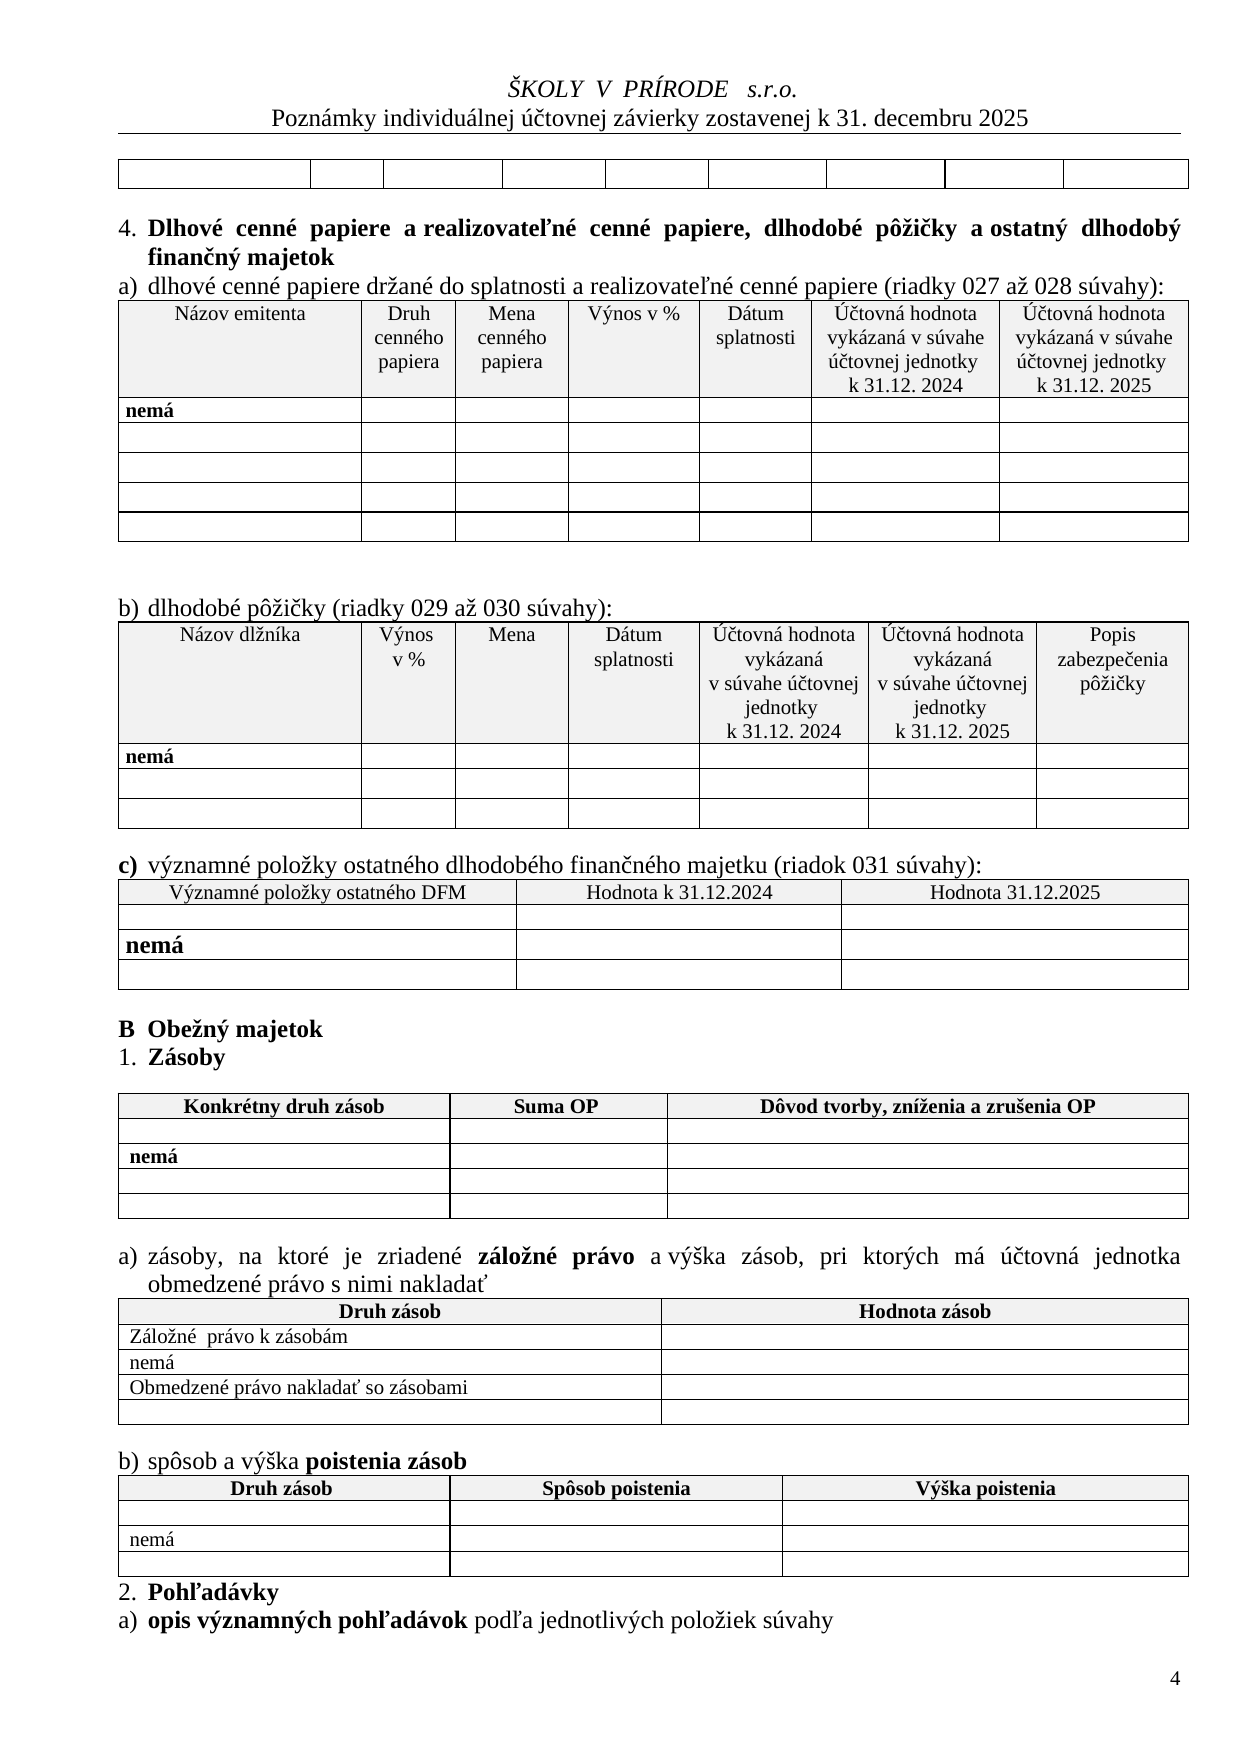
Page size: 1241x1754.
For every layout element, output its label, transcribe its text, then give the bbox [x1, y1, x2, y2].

table_cell [362, 799, 455, 827]
table_cell [812, 398, 999, 422]
table_cell [869, 744, 1036, 768]
table_header Účtovná hodnota vykázaná v súvahe účtovnej jednotky k 31.12. 2025 [1000, 301, 1188, 397]
table_cell nemá [119, 398, 361, 422]
table_cell [1037, 799, 1188, 827]
list Pohľadávky [118, 1577, 1181, 1605]
table_cell [1000, 513, 1188, 541]
table_header Účtovná hodnota vykázaná v súvahe účtovnej jednotky k 31.12. 2024 [700, 623, 868, 743]
table_header Dôvod tvorby, zníženia a zrušenia OP [668, 1094, 1188, 1118]
table_cell [456, 423, 568, 452]
table_cell [1000, 453, 1188, 482]
table_cell [668, 1119, 1188, 1143]
table_cell [1037, 769, 1188, 798]
table_cell [451, 1119, 667, 1143]
table_cell [119, 1119, 449, 1143]
table_cell [700, 513, 811, 541]
table_cell [384, 160, 502, 188]
table_cell [362, 423, 455, 452]
table_cell [869, 769, 1036, 798]
table_cell [869, 799, 1036, 827]
table_header Mena [456, 623, 568, 743]
table_cell [700, 423, 811, 452]
table_cell [119, 1194, 449, 1218]
table_cell [783, 1552, 1188, 1576]
table_cell [569, 453, 699, 482]
table_cell [119, 453, 361, 482]
table_cell [700, 453, 811, 482]
table_cell [1037, 744, 1188, 768]
table_cell [362, 513, 455, 541]
table_header Názov emitenta [119, 301, 361, 397]
table_header Konkrétny druh zásob [119, 1094, 449, 1118]
table_cell [668, 1194, 1188, 1218]
table_cell [569, 513, 699, 541]
table_cell [119, 769, 361, 798]
table_cell [311, 160, 383, 188]
table_cell [812, 423, 999, 452]
table_cell Záložné právo k zásobám [119, 1325, 661, 1348]
table_cell [569, 398, 699, 422]
table_header Výnos v % [569, 301, 699, 397]
table_header Názov dlžníka [119, 623, 361, 743]
list dlhodobé pôžičky (riadky 029 až 030 súvahy): [118, 593, 1181, 621]
table_cell [456, 513, 568, 541]
table_cell nemá [119, 744, 361, 768]
table_cell [1000, 423, 1188, 452]
table_header Dátum splatnosti [569, 623, 699, 743]
table_cell [119, 483, 361, 511]
table_cell [662, 1400, 1188, 1424]
table_cell [700, 483, 811, 511]
table_cell [569, 423, 699, 452]
table_cell [606, 160, 708, 188]
table_header Výška poistenia [783, 1476, 1188, 1500]
table_header Spôsob poistenia [451, 1476, 782, 1500]
table_cell [451, 1552, 782, 1576]
table_cell [517, 905, 841, 929]
table_header Popis zabezpečenia pôžičky [1037, 623, 1188, 743]
table_header Hodnota zásob [662, 1299, 1188, 1323]
table_header Dátum splatnosti [700, 301, 811, 397]
table_cell [119, 160, 310, 188]
table_cell [812, 483, 999, 511]
table_cell [119, 905, 516, 929]
table_header Výnos v % [362, 623, 455, 743]
table_header Hodnota k 31.12.2024 [517, 880, 841, 904]
table_cell [362, 398, 455, 422]
table_cell [700, 769, 868, 798]
table_cell [517, 960, 841, 988]
table_cell [569, 769, 699, 798]
table_cell [700, 744, 868, 768]
list opis významných pohľadávok podľa jednotlivých položiek súvahy [118, 1605, 1181, 1634]
table_cell [827, 160, 944, 188]
table_cell [456, 453, 568, 482]
table_cell [119, 513, 361, 541]
table_cell [517, 930, 841, 959]
list Zásoby [118, 1042, 1181, 1071]
table_cell [362, 483, 455, 511]
table_cell [451, 1144, 667, 1168]
text B Obežný majetok [118, 1014, 1181, 1042]
table_cell [700, 799, 868, 827]
table_cell nemá [119, 1144, 449, 1168]
table_cell [119, 1169, 449, 1193]
table_cell [709, 160, 826, 188]
table_cell [569, 483, 699, 511]
list významné položky ostatného dlhodobého finančného majetku (riadok 031 súvahy): [118, 850, 1181, 879]
table_cell [119, 960, 516, 988]
table_cell [362, 453, 455, 482]
list spôsob a výška poistenia zásob [118, 1446, 1181, 1475]
table_cell [668, 1144, 1188, 1168]
table_cell [1000, 483, 1188, 511]
table_cell [119, 1400, 661, 1424]
table_cell [456, 398, 568, 422]
table_cell [783, 1501, 1188, 1525]
table_header Účtovná hodnota vykázaná v súvahe účtovnej jednotky k 31.12. 2025 [869, 623, 1036, 743]
table_cell [662, 1375, 1188, 1399]
table_header Suma OP [451, 1094, 667, 1118]
table_cell [119, 799, 361, 827]
table_cell [503, 160, 605, 188]
table_header Druh zásob [119, 1299, 661, 1323]
table_cell [812, 453, 999, 482]
table_cell nemá [119, 1526, 449, 1551]
list dlhové cenné papiere držané do splatnosti a realizovateľné cenné papiere (riadky 027 až 028 súvahy): [118, 271, 1181, 300]
table_cell [662, 1325, 1188, 1348]
table_header Hodnota 31.12.2025 [842, 880, 1188, 904]
table_cell [700, 398, 811, 422]
table_cell [946, 160, 1063, 188]
table_cell [783, 1526, 1188, 1551]
table_cell [119, 1501, 449, 1525]
table_cell [668, 1169, 1188, 1193]
table_cell [1064, 160, 1188, 188]
table_cell [1000, 398, 1188, 422]
table_cell [842, 905, 1188, 929]
table_header Účtovná hodnota vykázaná v súvahe účtovnej jednotky k 31.12. 2024 [812, 301, 999, 397]
table_cell [451, 1194, 667, 1218]
table_cell [456, 799, 568, 827]
table_cell [569, 744, 699, 768]
table_header Druh zásob [119, 1476, 449, 1500]
table_cell [812, 513, 999, 541]
list Dlhové cenné papiere a realizovateľné cenné papiere, dlhodobé pôžičky a ostatný dlhodobý finančný majetok [118, 213, 1181, 271]
table_cell [456, 483, 568, 511]
table_cell [569, 799, 699, 827]
table_header Významné položky ostatného DFM [119, 880, 516, 904]
table_cell [119, 423, 361, 452]
table_cell [362, 744, 455, 768]
table_cell [456, 769, 568, 798]
table_cell nemá [119, 1350, 661, 1374]
table_cell [362, 769, 455, 798]
table_cell [451, 1501, 782, 1525]
table_cell [451, 1526, 782, 1551]
table_header Mena cenného papiera [456, 301, 568, 397]
list zásoby, na ktoré je zriadené záložné právo a výška zásob, pri ktorých má účtovná jednotka obmedzené právo s nimi nakladať [118, 1241, 1181, 1298]
table_header Druh cenného papiera [362, 301, 455, 397]
table_cell [662, 1350, 1188, 1374]
table_cell nemá [119, 930, 516, 959]
table_cell [451, 1169, 667, 1193]
table_cell [456, 744, 568, 768]
table_cell [842, 960, 1188, 988]
table_cell [119, 1552, 449, 1576]
table_cell [842, 930, 1188, 959]
table_cell Obmedzené právo nakladať so zásobami [119, 1375, 661, 1399]
